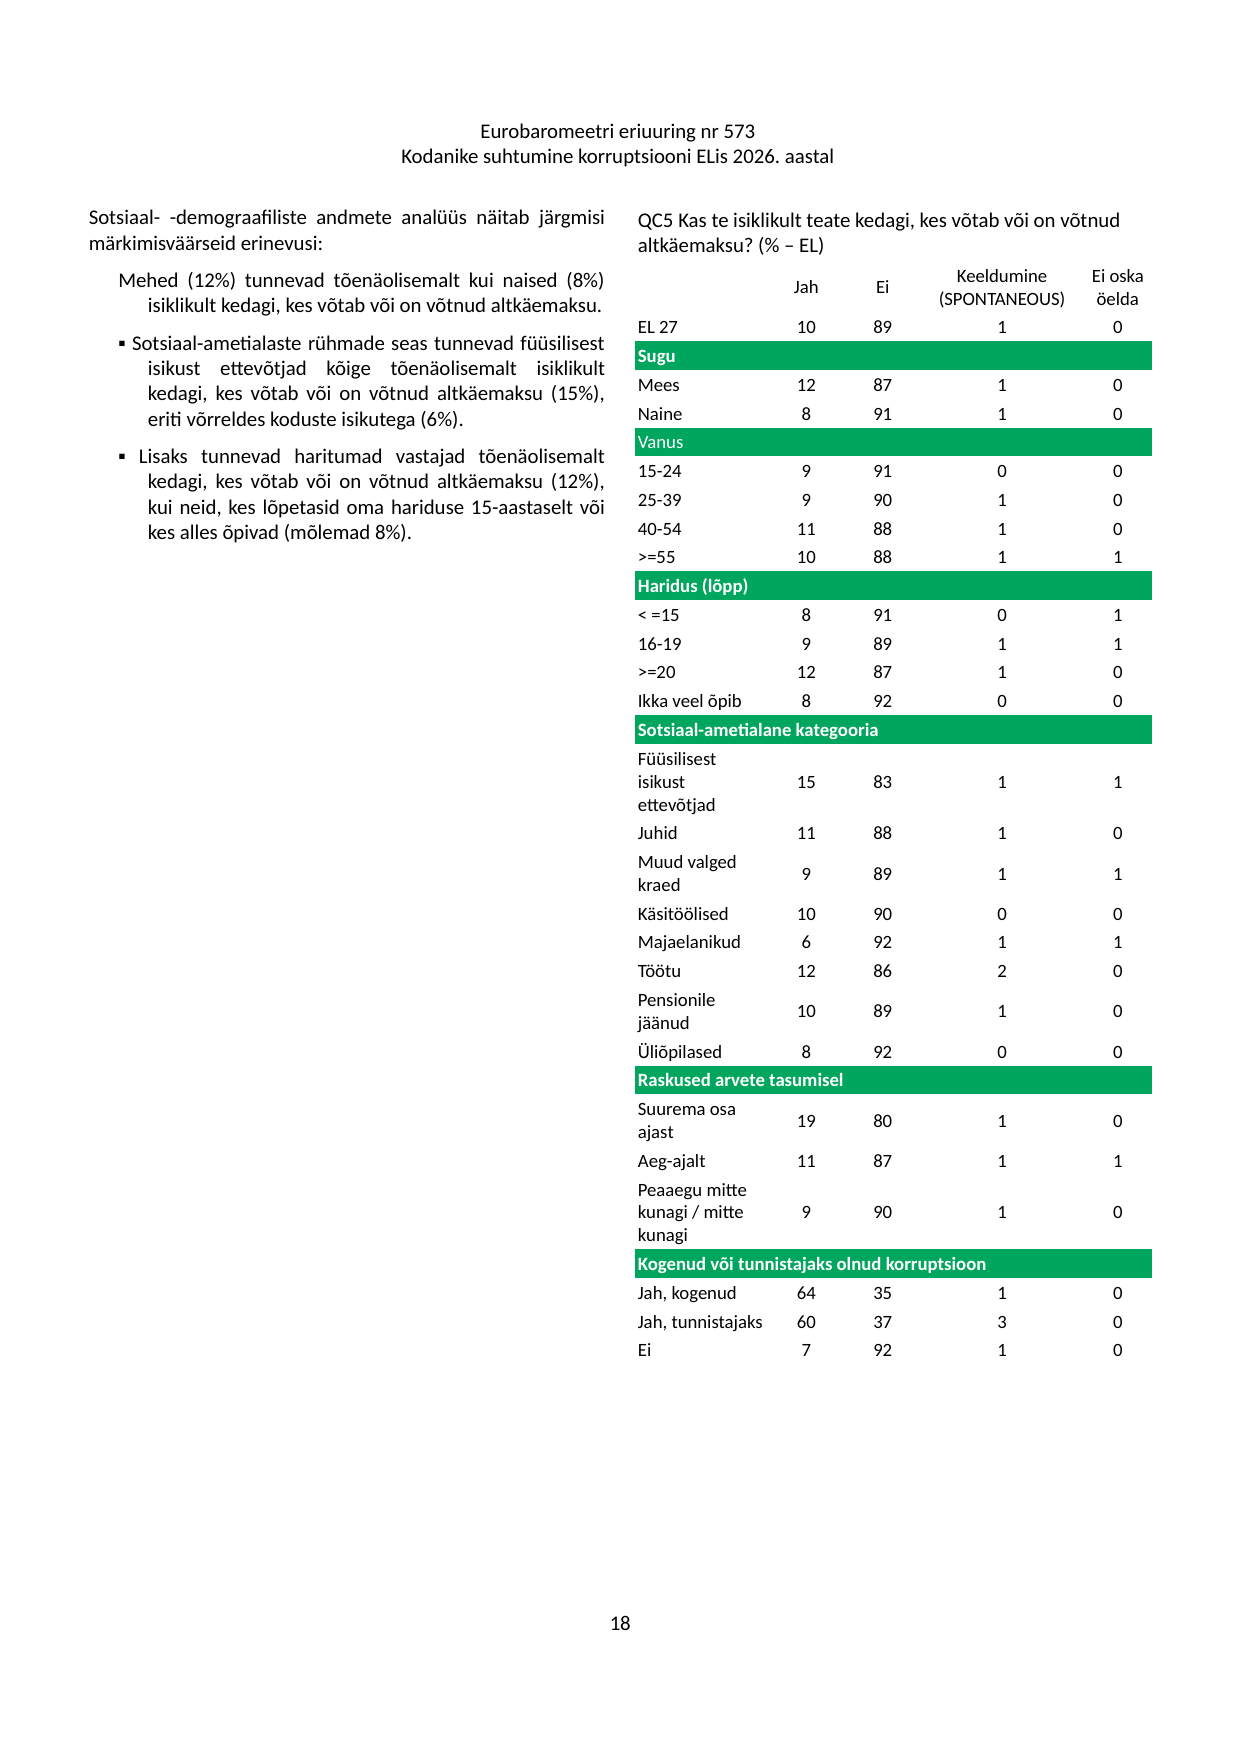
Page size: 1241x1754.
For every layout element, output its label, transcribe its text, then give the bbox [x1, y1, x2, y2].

table_cell 12 [768, 956, 845, 985]
table_cell 19 [768, 1094, 845, 1146]
table_cell 10 [768, 543, 845, 571]
table_cell 11 [768, 819, 845, 847]
table_cell 1 [920, 847, 1083, 899]
table_cell 8 [768, 686, 845, 715]
table_cell 0 [1083, 819, 1152, 847]
table_cell 91 [845, 600, 920, 629]
table_cell 0 [920, 600, 1083, 629]
table_cell Üliõpilased [635, 1037, 767, 1066]
table_cell 1 [920, 543, 1083, 571]
table_cell 9 [768, 847, 845, 899]
table_cell Muud valged kraed [635, 847, 767, 899]
table_cell 16-19 [635, 629, 767, 658]
table_cell Haridus (lõpp) [635, 571, 1152, 600]
table_cell 1 [920, 370, 1083, 399]
table_cell 8 [768, 399, 845, 428]
table_cell 92 [845, 1336, 920, 1364]
table_cell 40-54 [635, 514, 767, 543]
table_cell 0 [1083, 1278, 1152, 1307]
table_cell 0 [1083, 1307, 1152, 1336]
table_cell 1 [920, 1278, 1083, 1307]
table_cell Kogenud või tunnistajaks olnud korruptsioon [635, 1249, 1152, 1278]
table_cell 8 [768, 1037, 845, 1066]
table_cell 0 [1083, 370, 1152, 399]
table_cell 88 [845, 514, 920, 543]
table_cell Ikka veel õpib [635, 686, 767, 715]
table_cell Naine [635, 399, 767, 428]
table_cell 1 [920, 514, 1083, 543]
table_cell 0 [1083, 985, 1152, 1037]
table_cell 89 [845, 629, 920, 658]
table_cell 80 [845, 1094, 920, 1146]
table_cell 0 [1083, 1037, 1152, 1066]
table_cell 15 [768, 744, 845, 818]
table_cell 1 [920, 1094, 1083, 1146]
table_cell 1 [920, 485, 1083, 514]
table_cell 35 [845, 1278, 920, 1307]
table_cell 0 [1083, 456, 1152, 485]
table_cell 0 [1083, 1094, 1152, 1146]
table_cell 1 [920, 744, 1083, 818]
table_cell 11 [768, 514, 845, 543]
table_cell 89 [845, 985, 920, 1037]
table_cell 11 [768, 1146, 845, 1175]
table_cell 1 [920, 1336, 1083, 1364]
table_cell 0 [1083, 658, 1152, 686]
table_cell 0 [920, 686, 1083, 715]
text ▪ Lisaks tunnevad haritumad vastajad tõenäolisemalt kedagi, kes võtab või on võtnud altkäemaksu (12%), kui neid, kes lõpetasid oma hariduse 15-aastaselt või kes alles õpivad (mõlemad 8%). [118, 443, 605, 545]
table_cell 1 [920, 399, 1083, 428]
table_cell 37 [845, 1307, 920, 1336]
table_cell Aeg-ajalt [635, 1146, 767, 1175]
table_cell 92 [845, 928, 920, 956]
table_cell 83 [845, 744, 920, 818]
table_cell 9 [768, 456, 845, 485]
table_cell 90 [845, 1175, 920, 1249]
table_cell 9 [768, 629, 845, 658]
table_cell 1 [1083, 1146, 1152, 1175]
table_cell 89 [845, 847, 920, 899]
table_cell 1 [920, 658, 1083, 686]
table_cell 1 [1083, 629, 1152, 658]
table_cell [635, 261, 767, 313]
table_cell 64 [768, 1278, 845, 1307]
table_cell 1 [1083, 543, 1152, 571]
table_cell Majaelanikud [635, 928, 767, 956]
table_cell Töötu [635, 956, 767, 985]
table_cell 6 [768, 928, 845, 956]
table_cell 1 [920, 629, 1083, 658]
table_cell 90 [845, 485, 920, 514]
table_cell < =15 [635, 600, 767, 629]
table_cell 9 [768, 1175, 845, 1249]
table_cell 0 [1083, 1175, 1152, 1249]
table_cell Mees [635, 370, 767, 399]
table_cell 1 [1083, 744, 1152, 818]
table_cell Jah, tunnistajaks [635, 1307, 767, 1336]
table_cell 0 [1083, 686, 1152, 715]
table_cell 2 [920, 956, 1083, 985]
table_cell 87 [845, 370, 920, 399]
table_cell Sugu [635, 341, 1152, 370]
table_cell Juhid [635, 819, 767, 847]
table_cell Suurema osa ajast [635, 1094, 767, 1146]
table_cell Peaaegu mitte kunagi / mitte kunagi [635, 1175, 767, 1249]
table_cell 1 [920, 1175, 1083, 1249]
table_cell 10 [768, 985, 845, 1037]
table_cell 87 [845, 1146, 920, 1175]
table_cell 0 [1083, 485, 1152, 514]
table_cell 88 [845, 819, 920, 847]
text Sotsiaal- ‑demograafiliste andmete analüüs näitab järgmisi märkimisväärseid erinevusi: [88, 204, 605, 255]
table_cell 3 [920, 1307, 1083, 1336]
table_cell 0 [1083, 899, 1152, 928]
table_cell 92 [845, 1037, 920, 1066]
table_cell 87 [845, 658, 920, 686]
table_cell 0 [920, 456, 1083, 485]
table_cell 91 [845, 456, 920, 485]
table_cell 1 [920, 1146, 1083, 1175]
table_cell EL 27 [635, 313, 767, 341]
table_cell 15-24 [635, 456, 767, 485]
table_cell Füüsilisest isikust ettevõtjad [635, 744, 767, 818]
table_header QC5 Kas te isiklikult teate kedagi, kes võtab või on võtnud altkäemaksu? (% – EL) [635, 204, 1152, 261]
table_cell Sotsiaal-ametialane kategooria [635, 715, 1152, 744]
table_cell 90 [845, 899, 920, 928]
table_cell Keeldumine (SPONTANEOUS) [920, 261, 1083, 313]
table_cell >=20 [635, 658, 767, 686]
table_cell 1 [1083, 847, 1152, 899]
table_cell 25-39 [635, 485, 767, 514]
table_cell 91 [845, 399, 920, 428]
table_cell 1 [920, 928, 1083, 956]
table_cell 10 [768, 899, 845, 928]
table_cell 92 [845, 686, 920, 715]
table_cell 0 [1083, 1336, 1152, 1364]
table_cell Ei [845, 261, 920, 313]
table_cell 0 [1083, 514, 1152, 543]
table_cell 9 [768, 485, 845, 514]
table_cell 12 [768, 370, 845, 399]
table_cell Jah [768, 261, 845, 313]
table_cell 86 [845, 956, 920, 985]
table_cell Ei [635, 1336, 767, 1364]
table_cell Jah, kogenud [635, 1278, 767, 1307]
table_cell >=55 [635, 543, 767, 571]
table_cell 1 [1083, 600, 1152, 629]
table_cell 10 [768, 313, 845, 341]
table_cell 0 [920, 1037, 1083, 1066]
table_cell 12 [768, 658, 845, 686]
table_cell 89 [845, 313, 920, 341]
text Mehed (12%) tunnevad tõenäolisemalt kui naised (8%) isiklikult kedagi, kes võtab või on võtnud altkäemaksu. [118, 267, 605, 318]
table_cell 1 [920, 819, 1083, 847]
table_cell 7 [768, 1336, 845, 1364]
table_cell 0 [1083, 399, 1152, 428]
table_cell Pensionile jäänud [635, 985, 767, 1037]
table_cell 0 [920, 899, 1083, 928]
text ▪ Sotsiaal-ametialaste rühmade seas tunnevad füüsilisest isikust ettevõtjad kõige tõenäolisemalt isiklikult kedagi, kes võtab või on võtnud altkäemaksu (15%), eriti võrreldes koduste isikutega (6%). [118, 330, 605, 431]
table_cell 0 [1083, 956, 1152, 985]
table_cell 8 [768, 600, 845, 629]
table_cell 1 [920, 985, 1083, 1037]
table_cell 60 [768, 1307, 845, 1336]
table_cell Ei oska öelda [1083, 261, 1152, 313]
table_cell Käsitöölised [635, 899, 767, 928]
table_cell 0 [1083, 313, 1152, 341]
table_cell 88 [845, 543, 920, 571]
table_cell 1 [920, 313, 1083, 341]
table_cell Raskused arvete tasumisel [635, 1066, 1152, 1094]
table_cell Vanus [635, 428, 1152, 456]
table_cell 1 [1083, 928, 1152, 956]
